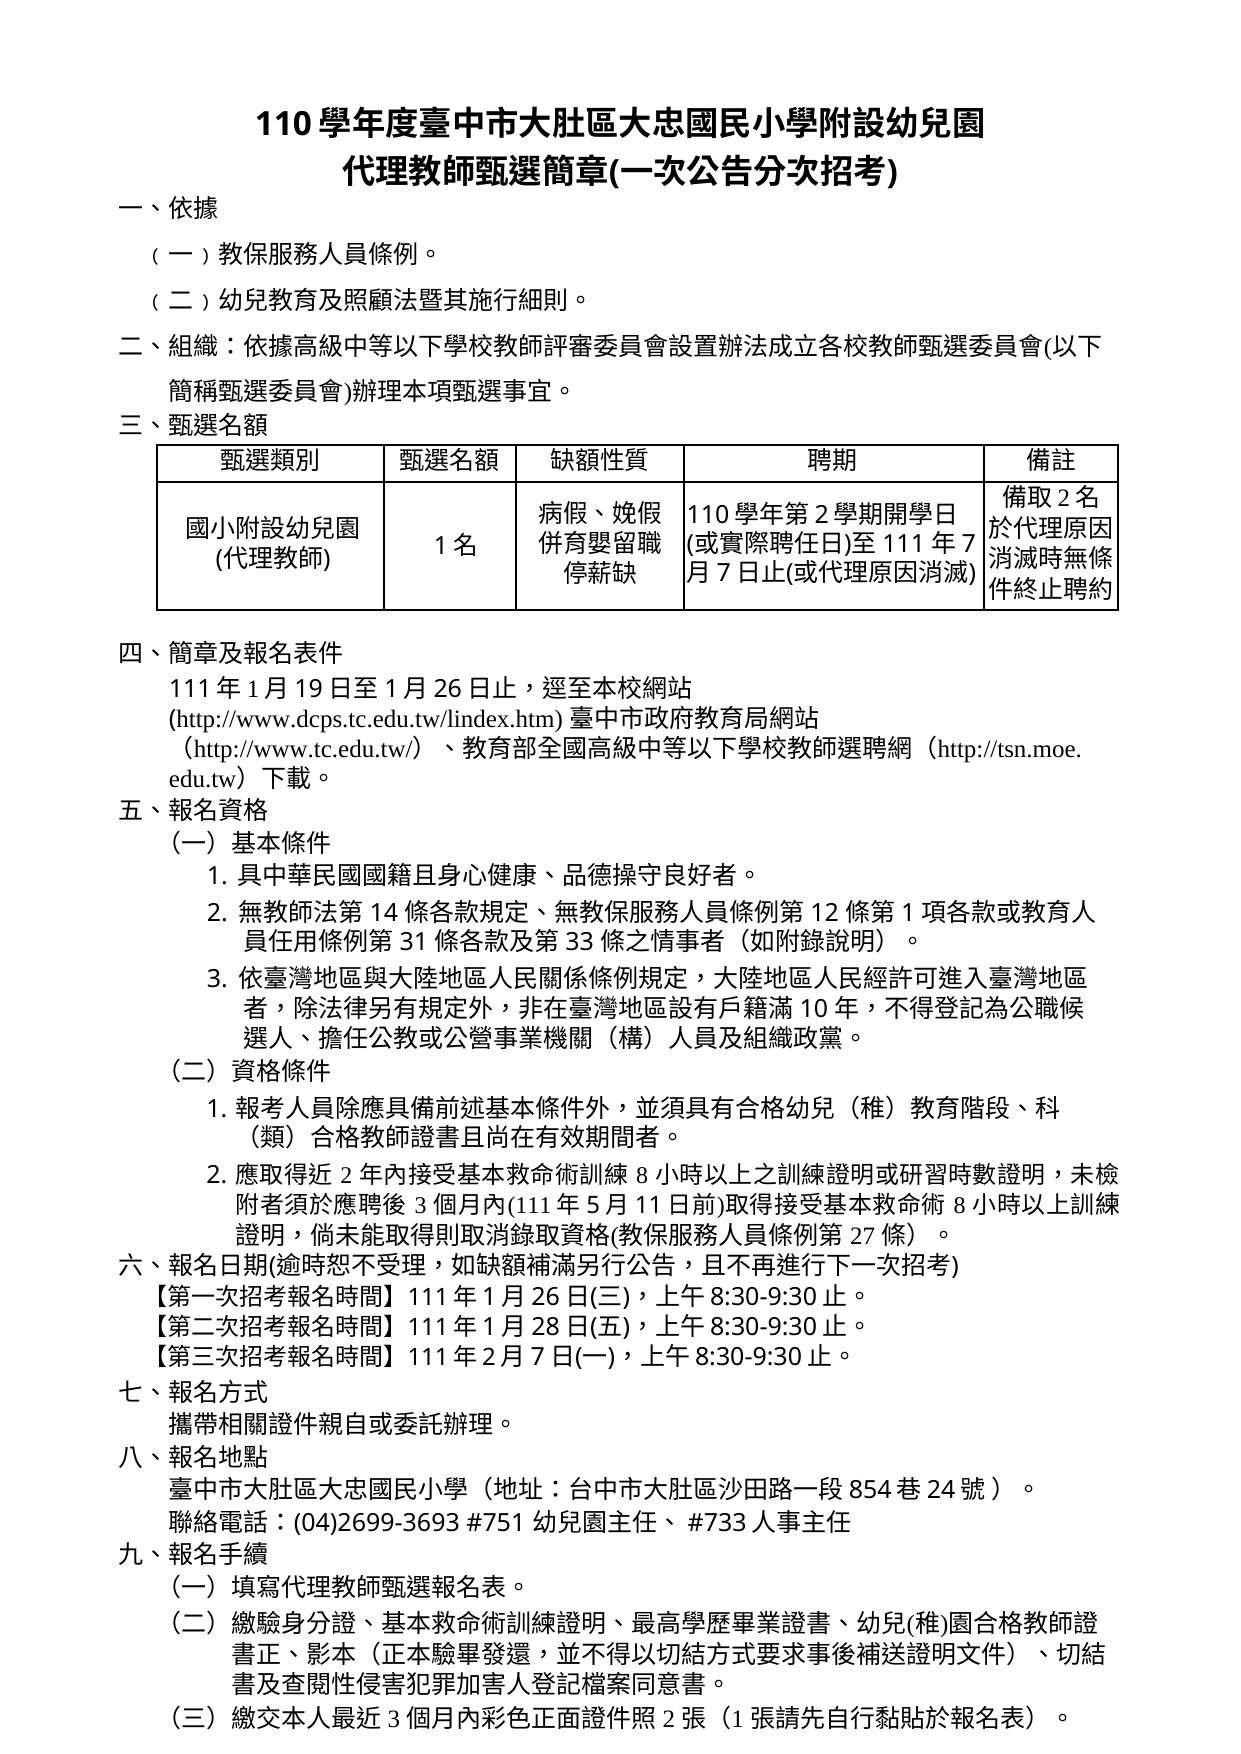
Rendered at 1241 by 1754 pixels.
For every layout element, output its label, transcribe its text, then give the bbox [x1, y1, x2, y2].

table_cell 備取2名 於代理原因消滅時無條件終止聘約 [985, 483, 1117, 604]
table_cell [158, 604, 383, 609]
text 一、依據 [119, 193, 1121, 223]
list 應取得近 2 年內接受基本救命術訓練 8 小時以上之訓練證明或研習時數證明，未檢附者須於應聘後 3 個月內(111年5月11日前)取得接受基本救命術 8 小時以上訓練證明，倘未能取得則取消錄取資格(教保服務人員條例第 27 條）。 [206, 1159, 1121, 1250]
table_cell [158, 476, 383, 481]
table_cell [685, 476, 983, 481]
text 八、報名地點 [119, 1442, 1121, 1472]
text （三）繳交本人最近 3 個月內彩色正面證件照 2 張（1 張請先自行黏貼於報名表）。 [156, 1703, 1121, 1733]
table_cell [385, 476, 515, 481]
table_cell [985, 604, 1117, 609]
text （一）基本條件 [156, 828, 1121, 858]
text 111年1月19日至 1月26日止，逕至本校網站(http://www.dcps.tc.edu.tw/lindex.htm) 臺中市政府教育局網站（http://www.tc.edu.tw/）、教育部全國高級中等以下學校教師選聘網（http://tsn.moe.edu.tw）下載。 [169, 674, 1083, 794]
text 【第三次招考報名時間】111年2月7日(一)，上午8:30-9:30止。 [119, 1342, 1121, 1372]
text 聯絡電話：(04)2699-3693 #751 幼兒園主任、 #733人事主任 [169, 1507, 1121, 1538]
table_header 缺額性質 [517, 446, 683, 476]
text 攜帶相關證件親自或委託辦理。 [169, 1410, 1121, 1440]
table_cell 國小附設幼兒園 (代理教師) [158, 483, 383, 604]
list 報考人員除應具備前述基本條件外，並須具有合格幼兒（稚）教育階段、科（類）合格教師證書且尚在有效期間者。 [206, 1095, 1062, 1153]
table_header 甄選類別 [158, 446, 383, 476]
text 七、報名方式 [119, 1377, 979, 1407]
text 簡稱甄選委員會)辦理本項甄選事宜。 [169, 377, 1121, 407]
text 【第一次招考報名時間】111年1月26日(三)，上午8:30-9:30止。 [119, 1281, 1121, 1311]
table_cell [685, 604, 983, 609]
table_header 備註 [985, 446, 1117, 476]
table_header 聘期 [685, 446, 983, 476]
table_cell [385, 604, 515, 609]
text ﹙二﹚幼兒教育及照顧法暨其施行細則。 [144, 285, 1121, 315]
table_cell 1名 [385, 483, 515, 604]
text （二）資格條件 [156, 1056, 1121, 1086]
list 依臺灣地區與大陸地區人民關係條例規定，大陸地區人民經許可進入臺灣地區者，除法律另有規定外，非在臺灣地區設有戶籍滿 10 年，不得登記為公職候選人、擔任公教或公營事業機關（構）人員及組織政黨。 [207, 964, 1106, 1054]
text ﹙一﹚教保服務人員條例。 [144, 239, 1121, 269]
text （二）繳驗身分證、基本救命術訓練證明、最高學歷畢業證書、幼兒(稚)園合格教師證書正、影本（正本驗畢發還，並不得以切結方式要求事後補送證明文件）、切結書及查閱性侵害犯罪加害人登記檔案同意書。 [156, 1608, 1119, 1700]
text （一）填寫代理教師甄選報名表。 [156, 1572, 1121, 1602]
table_cell [517, 604, 683, 609]
table_cell 110學年第2學期開學日(或實際聘任日)至 111 年7月7日止(或代理原因消滅) [685, 483, 983, 604]
text 三、甄選名額 [119, 411, 1121, 441]
text 九、報名手續 [119, 1540, 1121, 1570]
text 臺中市大肚區大忠國民小學（地址：台中市大肚區沙田路一段854巷24號 ）。 [169, 1475, 1121, 1505]
table_cell 病假、娩假 併育嬰留職 停薪缺 [517, 483, 683, 604]
table_cell [985, 476, 1117, 481]
text 110學年度臺中市大肚區大忠國民小學附設幼兒園 [119, 97, 1121, 145]
text 四、簡章及報名表件 [119, 638, 1121, 668]
list 具中華民國國籍且身心健康、品德操守良好者。 [207, 860, 1121, 891]
text 二、組織：依據高級中等以下學校教師評審委員會設置辦法成立各校教師甄選委員會(以下 [119, 331, 1121, 361]
table_header 甄選名額 [385, 446, 515, 476]
table_cell [517, 476, 683, 481]
text 代理教師甄選簡章(一次公告分次招考) [119, 145, 1121, 193]
text 六、報名日期(逾時恕不受理，如缺額補滿另行公告，且不再進行下一次招考) [119, 1250, 1121, 1281]
text 五、報名資格 [119, 796, 1121, 826]
list 無教師法第 14 條各款規定、無教保服務人員條例第 12 條第 1 項各款或教育人員任用條例第 31 條各款及第 33 條之情事者（如附錄說明）。 [207, 899, 1112, 956]
text 【第二次招考報名時間】111年1月28日(五)，上午8:30-9:30止。 [119, 1311, 1121, 1342]
